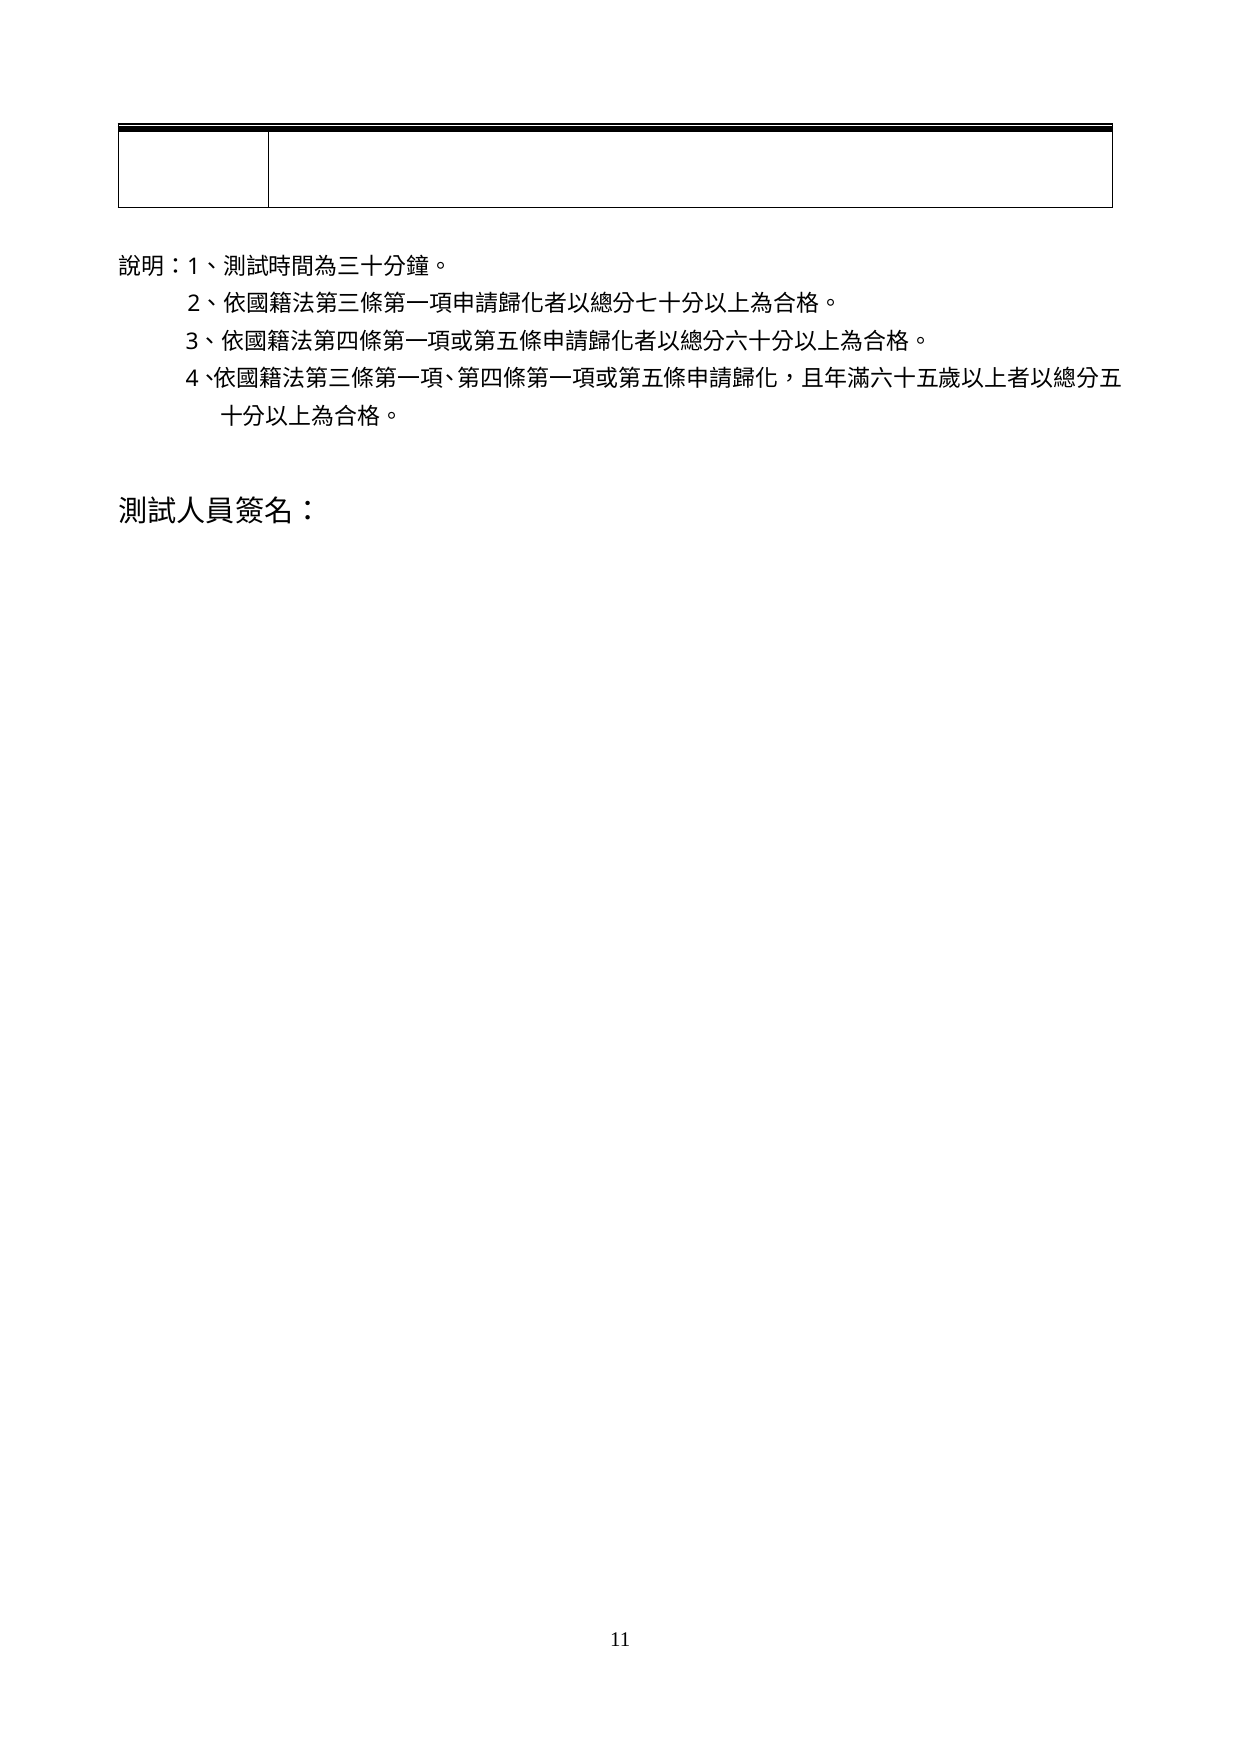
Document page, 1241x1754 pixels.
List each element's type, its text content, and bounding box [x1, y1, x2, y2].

text 2、依國籍法第三條第一項申請歸化者以總分七十分以上為合格。 [187, 283, 1122, 321]
text 3、依國籍法第四條第一項或第五條申請歸化者以總分六十分以上為合格。 [185, 321, 1122, 358]
table_cell [269, 132, 1112, 207]
text 測試人員簽名： [118, 471, 1122, 546]
text 4、依國籍法第三條第一項、第四條第一項或第五條申請歸化，且年滿六十五歲以上者以總分五十分以上為合格。 [185, 358, 1122, 433]
table_cell [119, 132, 268, 207]
text 說明：1、測試時間為三十分鐘。 [118, 246, 1122, 283]
